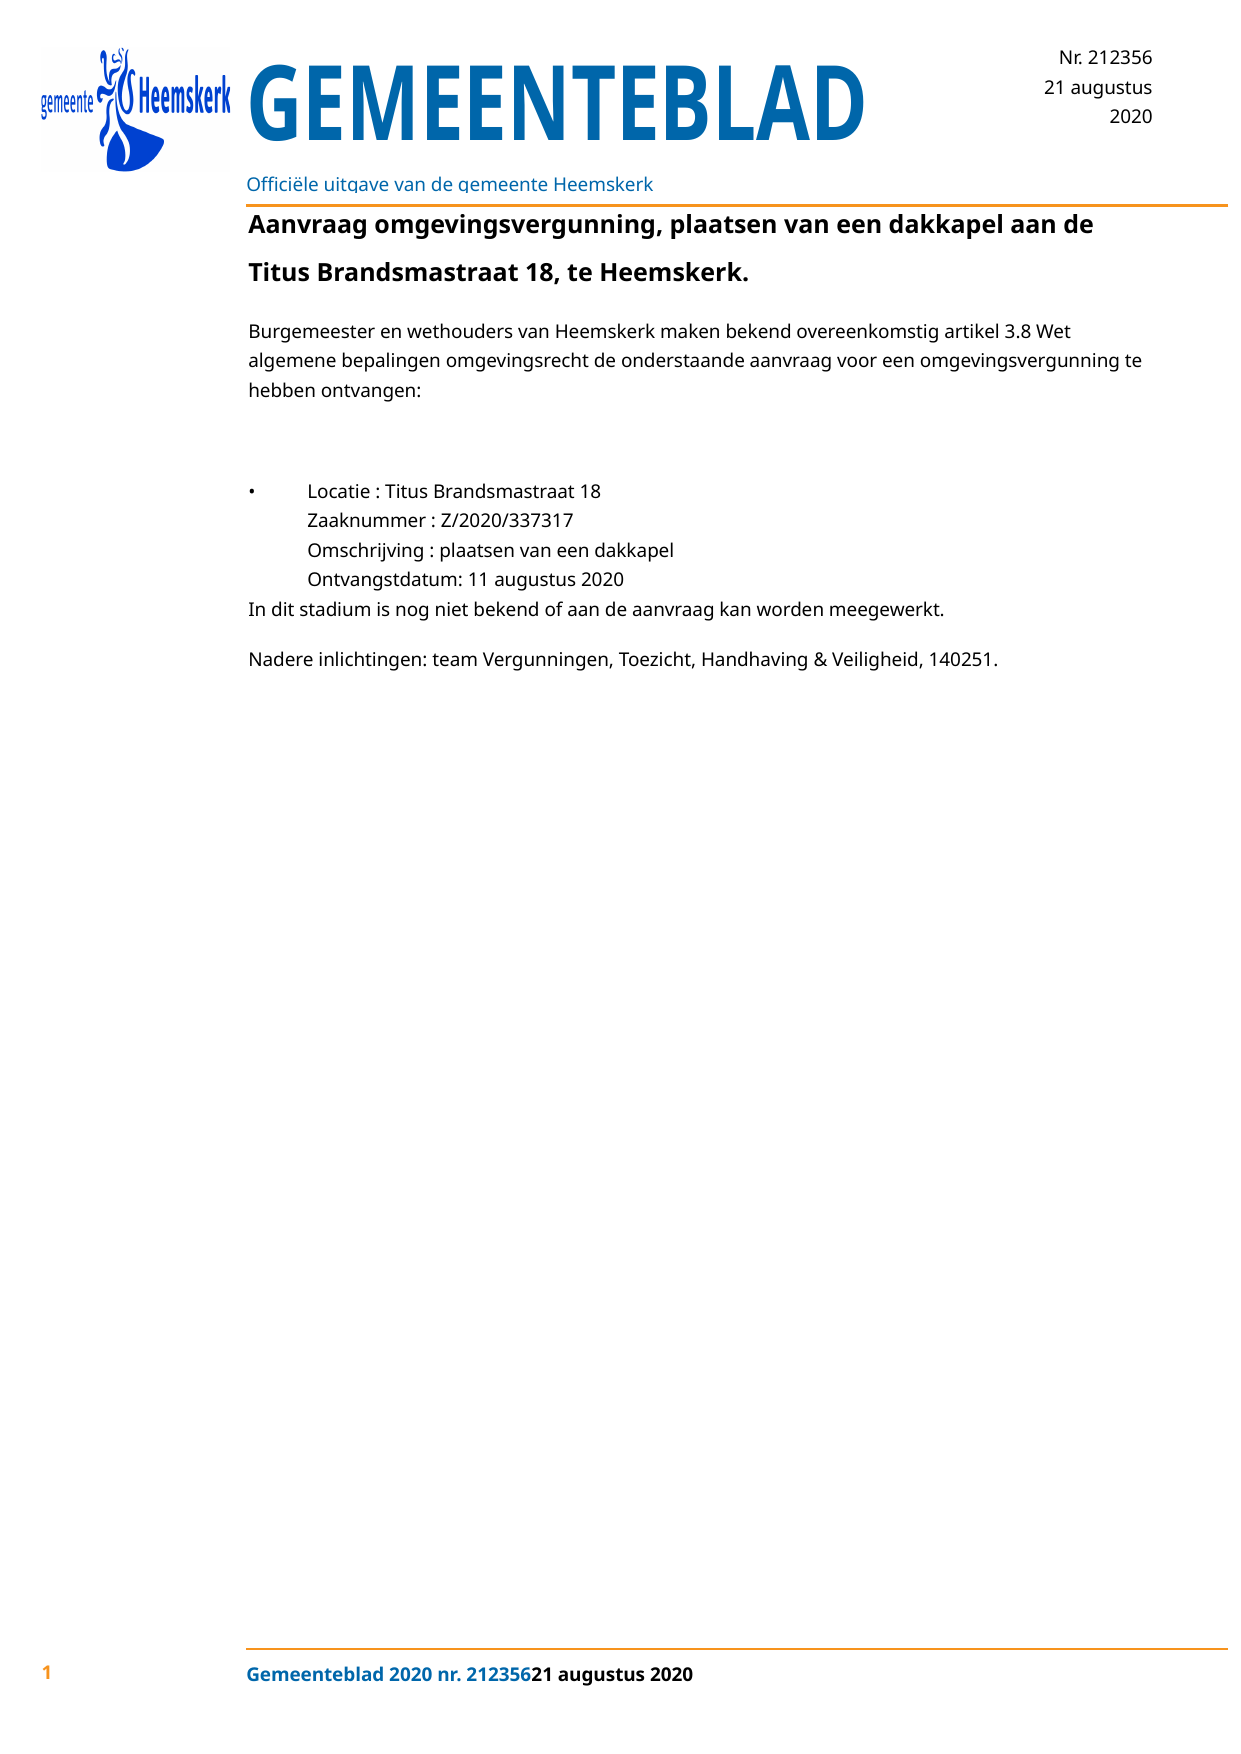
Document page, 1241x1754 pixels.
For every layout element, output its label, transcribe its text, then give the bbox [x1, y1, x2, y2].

picture [41, 47, 231, 172]
list Zaaknummer : Z/2020/337317 [248, 507, 1152, 533]
list Omschrijving : plaatsen van een dakkapel [248, 537, 1152, 563]
text Aanvraag omgevingsvergunning, plaatsen van een dakkapel aan de Titus Brandsmastraat 18, te Heemskerk. [248, 207, 1152, 288]
list Locatie : Titus Brandsmastraat 18 [248, 478, 1152, 504]
list Ontvangstdatum: 11 augustus 2020 [248, 567, 1152, 592]
text In dit stadium is nog niet bekend of aan de aanvraag kan worden meegewerkt. [248, 596, 1152, 622]
text Burgemeester en wethouders van Heemskerk maken bekend overeenkomstig artikel 3.8 Wet algemene bepalingen omgevingsrecht de onderstaande aanvraag voor een omgevingsvergunning te hebben ontvangen: [248, 318, 1152, 403]
text Nadere inlichtingen: team Vergunningen, Toezicht, Handhaving & Veiligheid, 140251. [248, 647, 1152, 672]
